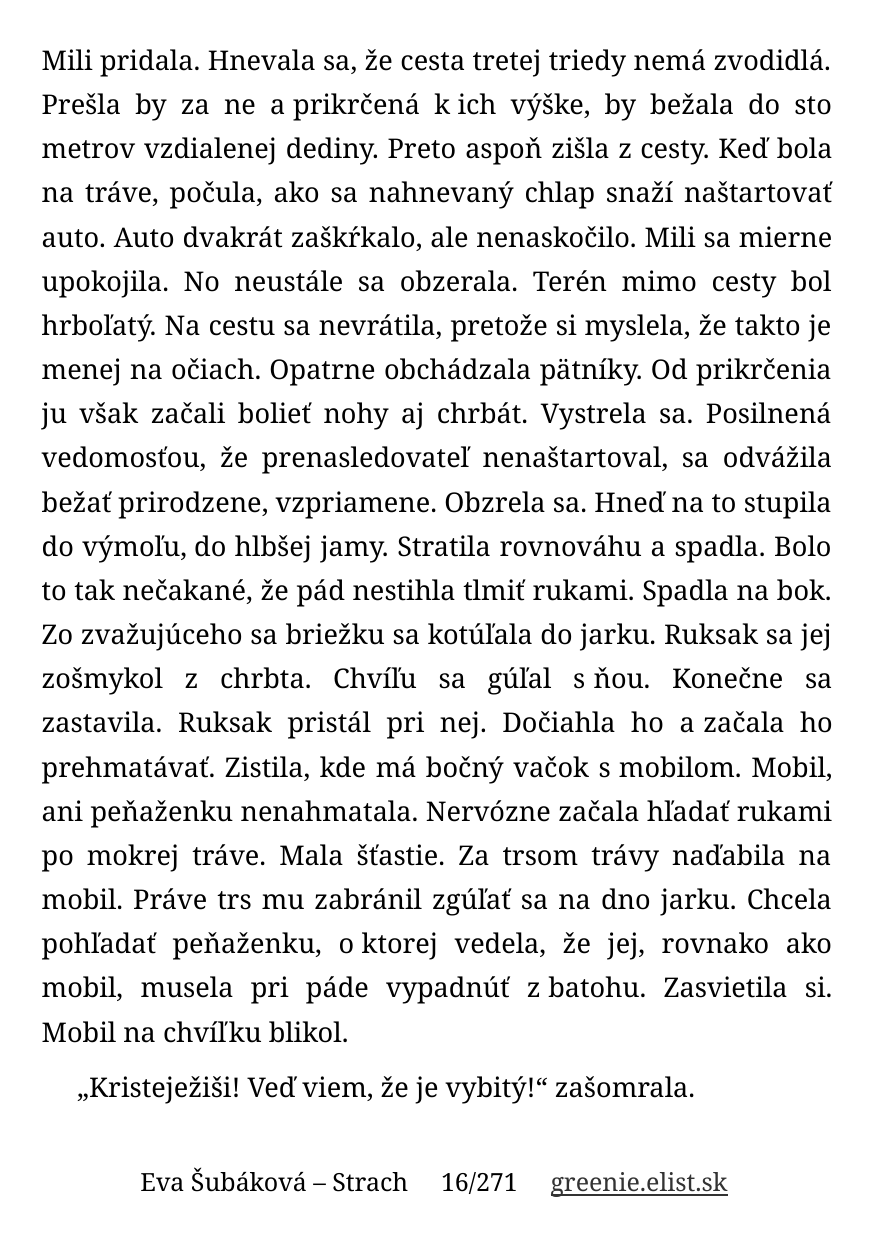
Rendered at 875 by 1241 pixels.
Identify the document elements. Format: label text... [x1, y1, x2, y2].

text Mili pridala. Hnevala sa, že cesta tretej triedy nemá zvodidlá. Prešla by za ne a prikrčená k ich výške, by bežala do sto metrov vzdialenej dediny. Preto aspoň zišla z cesty. Keď bola na tráve, počula, ako sa nahnevaný chlap snaží naštartovať auto. Auto dvakrát zaškŕkalo, ale nenaskočilo. Mili sa mierne upokojila. No neustále sa obzerala. Terén mimo cesty bol hrboľatý. Na cestu sa nevrátila, pretože si myslela, že takto je menej na očiach. Opatrne obchádzala pätníky. Od prikrčenia ju však začali bolieť nohy aj chrbát. Vystrela sa. Posilnená vedomosťou, že prenasledovateľ nenaštartoval, sa odvážila bežať prirodzene, vzpriamene. Obzrela sa. Hneď na to stupila do výmoľu, do hlbšej jamy. Stratila rovnováhu a spadla. Bolo to tak nečakané, že pád nestihla tlmiť rukami. Spadla na bok. Zo zvažujúceho sa briežku sa kotúľala do jarku. Ruksak sa jej zošmykol z chrbta. Chvíľu sa gúľal s ňou. Konečne sa zastavila. Ruksak pristál pri nej. Dočiahla ho a začala ho prehmatávať. Zistila, kde má bočný vačok s mobilom. Mobil, ani peňaženku nenahmatala. Nervózne začala hľadať rukami po mokrej tráve. Mala šťastie. Za trsom trávy naďabila na mobil. Práve trs mu zabránil zgúľať sa na dno jarku. Chcela pohľadať peňaženku, o ktorej vedela, že jej, rovnako ako mobil, musela pri páde vypadnúť z batohu. Zasvietila si. Mobil na chvíľku blikol. [41, 41, 833, 1050]
text „Kristeježiši! Veď viem, že je vybitý!“ zašomrala. [41, 1069, 833, 1106]
